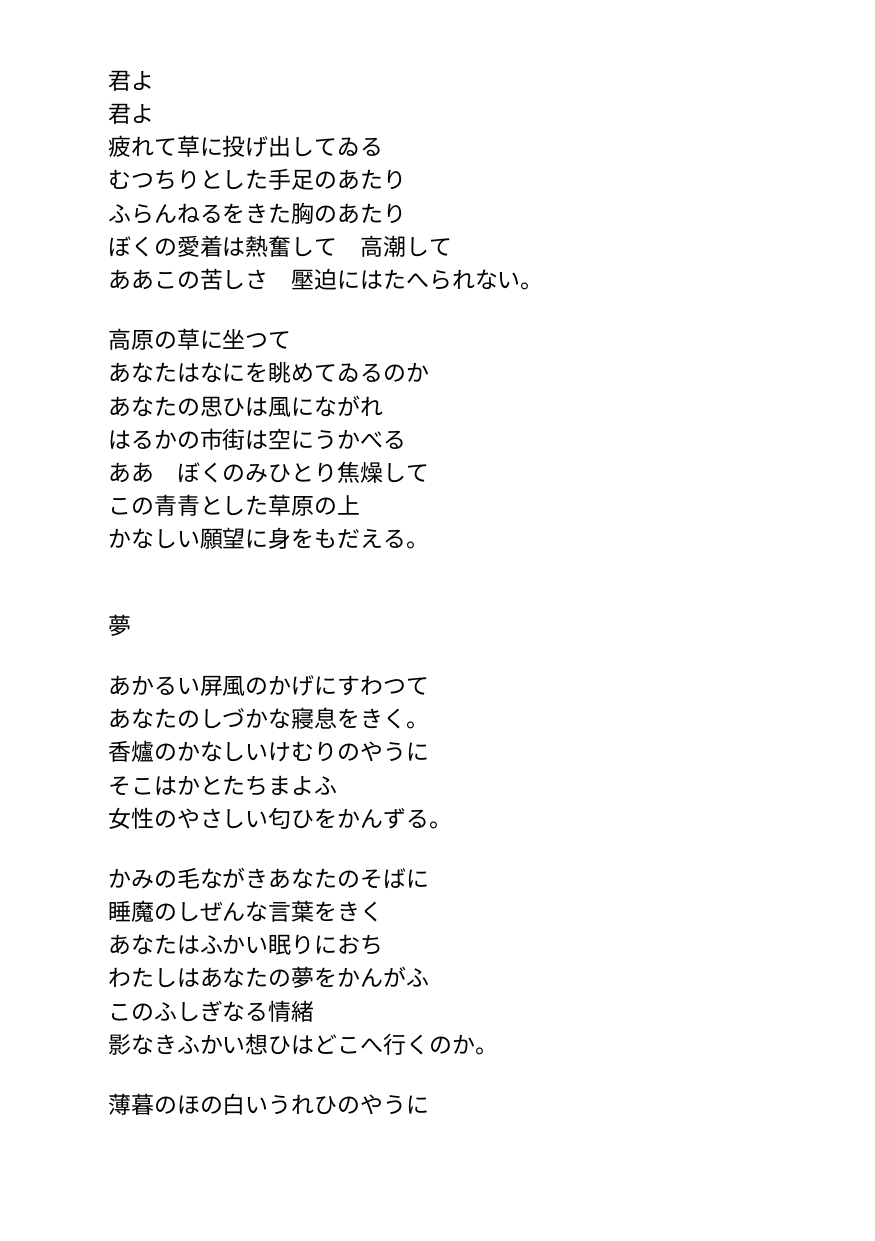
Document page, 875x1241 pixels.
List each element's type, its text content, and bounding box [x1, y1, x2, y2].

text 薄暮のほの白いうれひのやうに [72, 1087, 802, 1120]
text 君よ [72, 96, 802, 129]
text あなたのしづかな寢息をきく。 [72, 701, 802, 734]
text はるかの市街は空にうかべる [72, 422, 802, 455]
text そこはかとたちまよふ [72, 767, 802, 801]
text あなたはなにを眺めてゐるのか [72, 355, 802, 388]
text わたしはあなたの夢をかんがふ [72, 960, 802, 993]
text 高原の草に坐つて [72, 322, 802, 355]
text 君よ [72, 63, 802, 96]
text ふらんねるをきた胸のあたり [72, 196, 802, 229]
text ぼくの愛着は熱奮して 高潮して [72, 229, 802, 262]
text かみの毛ながきあなたのそばに [72, 861, 802, 894]
text 女性のやさしい匂ひをかんずる。 [72, 801, 802, 834]
text ああ ぼくのみひとり焦燥して [72, 455, 802, 488]
text 香爐のかなしいけむりのやうに [72, 734, 802, 767]
text あなたの思ひは風にながれ [72, 388, 802, 422]
text 影なきふかい想ひはどこへ行くのか。 [72, 1027, 802, 1060]
text 夢 [72, 608, 802, 641]
text このふしぎなる情緒 [72, 993, 802, 1027]
text むつちりとした手足のあたり [72, 162, 802, 196]
text この青青とした草原の上 [72, 488, 802, 521]
text あなたはふかい眠りにおち [72, 927, 802, 960]
text ああこの苦しさ 壓迫にはたへられない。 [72, 262, 802, 295]
text 疲れて草に投げ出してゐる [72, 129, 802, 162]
text あかるい屏風のかげにすわつて [72, 668, 802, 701]
text かなしい願望に身をもだえる。 [72, 521, 802, 554]
text 睡魔のしぜんな言葉をきく [72, 894, 802, 927]
